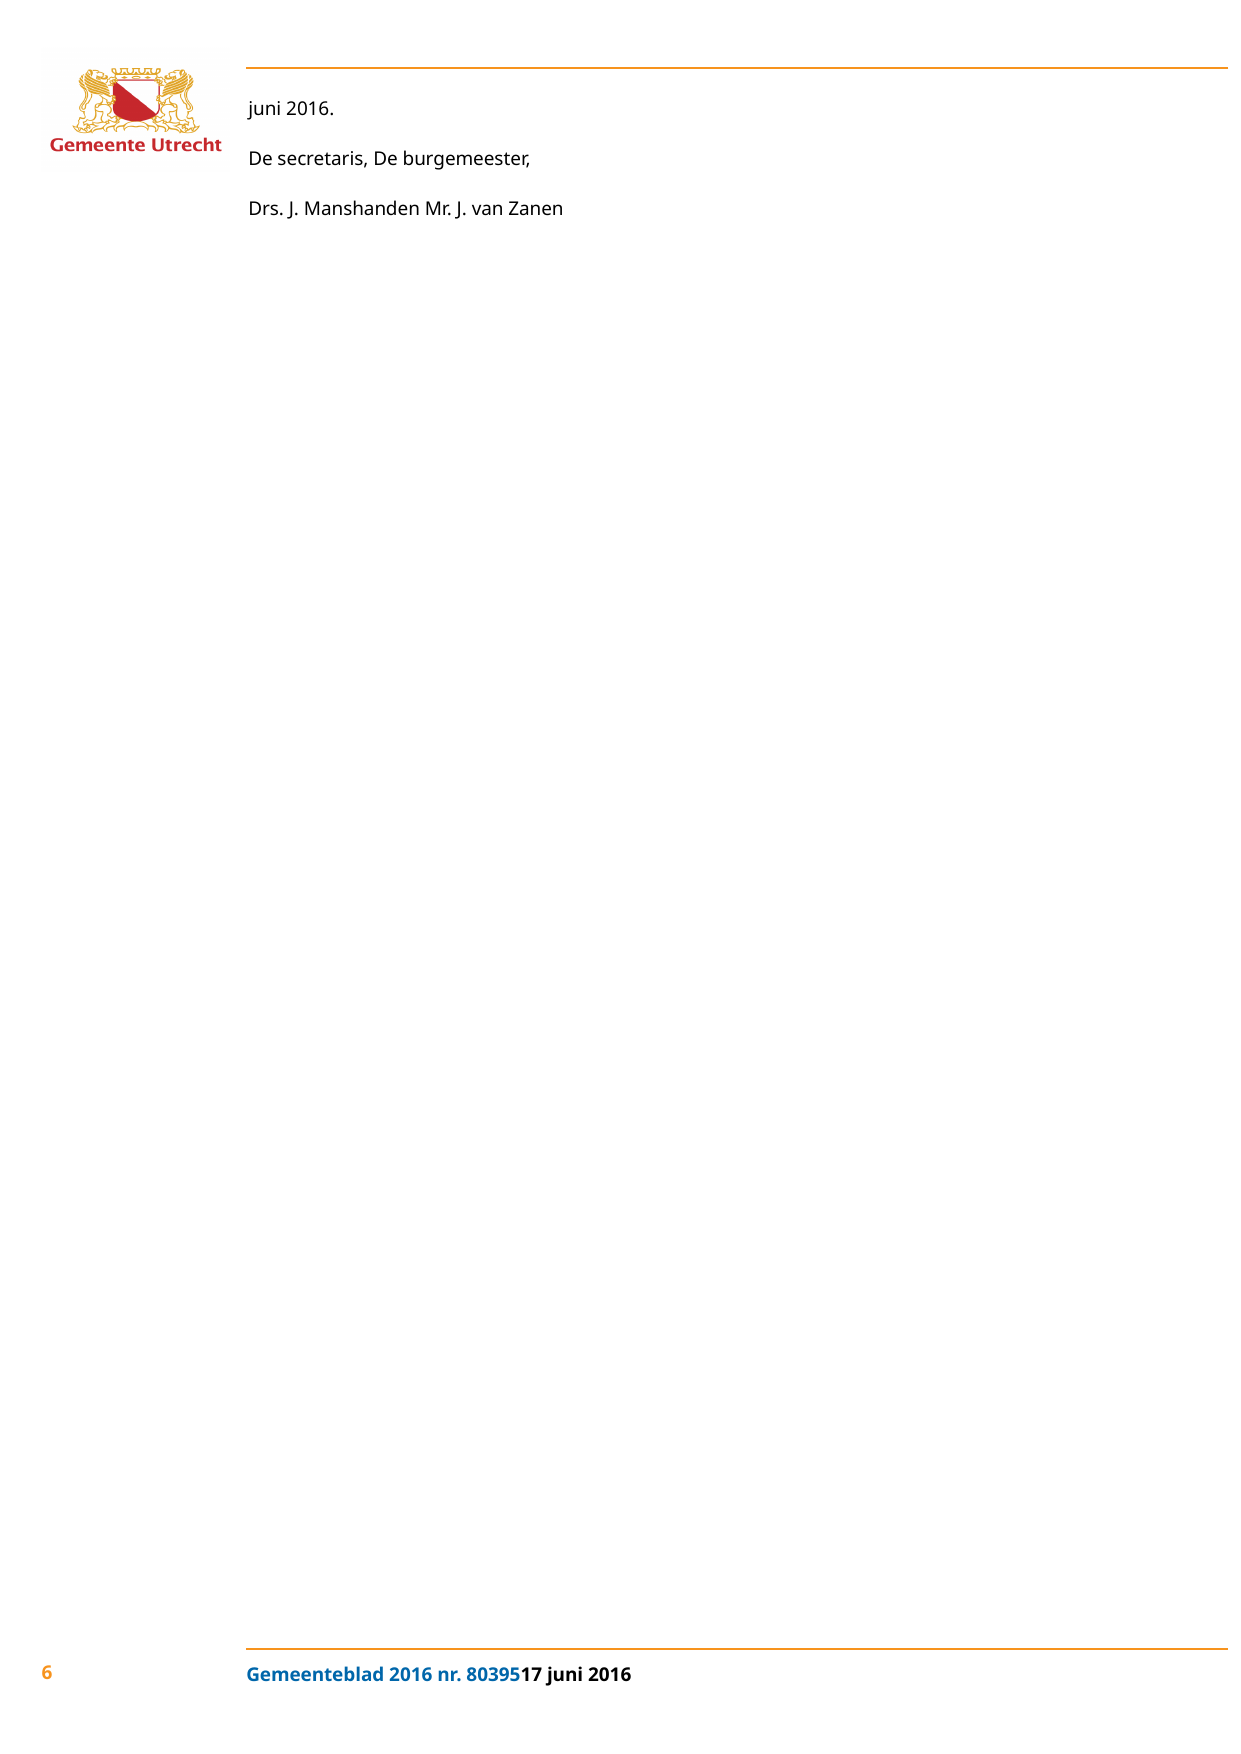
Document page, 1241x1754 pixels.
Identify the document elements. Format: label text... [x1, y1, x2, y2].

text Drs. J. Manshanden Mr. J. van Zanen [248, 196, 1152, 221]
text De secretaris, De burgemeester, [248, 145, 1152, 171]
picture [41, 47, 231, 172]
text juni 2016. [248, 95, 1152, 121]
